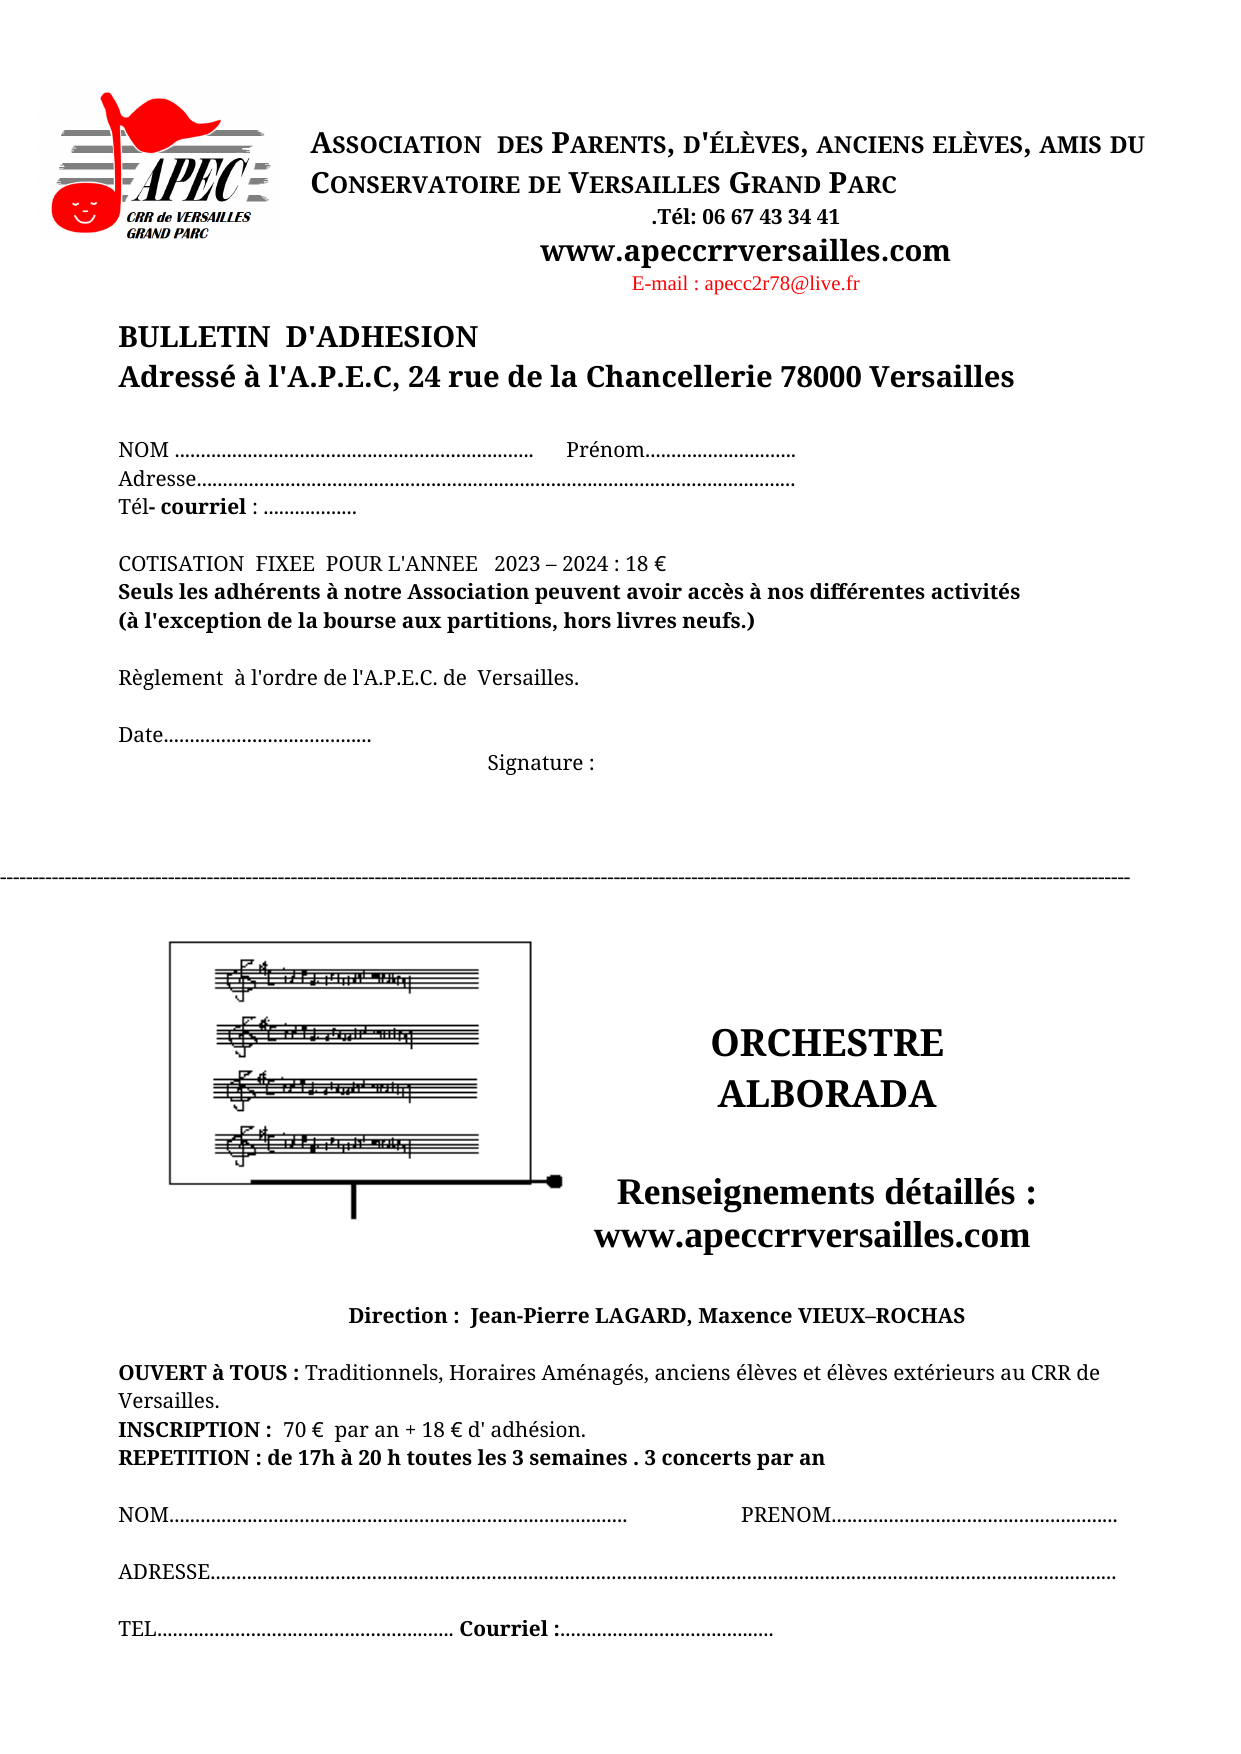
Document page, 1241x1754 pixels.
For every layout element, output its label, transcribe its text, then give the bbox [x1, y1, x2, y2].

text Tél- courriel : .................. [118, 492, 1196, 521]
text Signature : [118, 748, 1196, 777]
text ADRESSE.............................................................................................................................................................................. [118, 1557, 1196, 1586]
text OUVERT à TOUS : Traditionnels, Horaires Aménagés, anciens élèves et élèves extérieurs au CRR de Versailles. [118, 1358, 1196, 1415]
text Direction : Jean-Pierre LAGARD, Maxence VIEUX–ROCHAS [118, 1301, 1196, 1330]
table_header [0, 83, 310, 316]
table_header [111, 914, 576, 1256]
text INSCRIPTION : 70 € par an + 18 € d' adhésion. [118, 1415, 1196, 1443]
table_header Association des Parents, d'élèves, anciens elèves, amis du Conservatoire de Versailles Grand Parc Tél: 06 67 43 34 41 www.apeccrrversailles.com E-mail : apecc2r78@live.fr [310, 83, 1181, 316]
text BULLETIN D'ADHESION [118, 316, 1196, 356]
text REPETITION : de 17h à 20 h toutes les 3 semaines . 3 concerts par an [118, 1443, 1196, 1472]
text ------------------------------------------------------------------------------------------------------------------------------------------------------------------------------- [0, 862, 1240, 890]
text Règlement à l'ordre de l'A.P.E.C. de Versailles. [118, 663, 1196, 691]
text Adresse................................................................................................................... [118, 464, 1196, 492]
text NOM ..................................................................... Prénom............................. [118, 435, 1196, 464]
picture [118, 914, 576, 1225]
text Seuls les adhérents à notre Association peuvent avoir accès à nos différentes activités [118, 577, 1196, 606]
text COTISATION FIXEE POUR L'ANNEE 2023 – 2024 : 18 € [118, 549, 1196, 577]
text NOM........................................................................................ PRENOM....................................................... [118, 1500, 1196, 1529]
text Date........................................ [118, 720, 1196, 748]
text Adressé à l'A.P.E.C, 24 rue de la Chancellerie 78000 Versailles [118, 356, 1196, 396]
text (à l'exception de la bourse aux partitions, hors livres neufs.) [118, 606, 1196, 634]
text TEL......................................................... Courriel :......................................... [118, 1614, 1196, 1642]
picture [36, 82, 280, 242]
table_header ORCHESTRE ALBORADA Renseignements détaillés : www.apeccrrversailles.com [576, 914, 1078, 1256]
